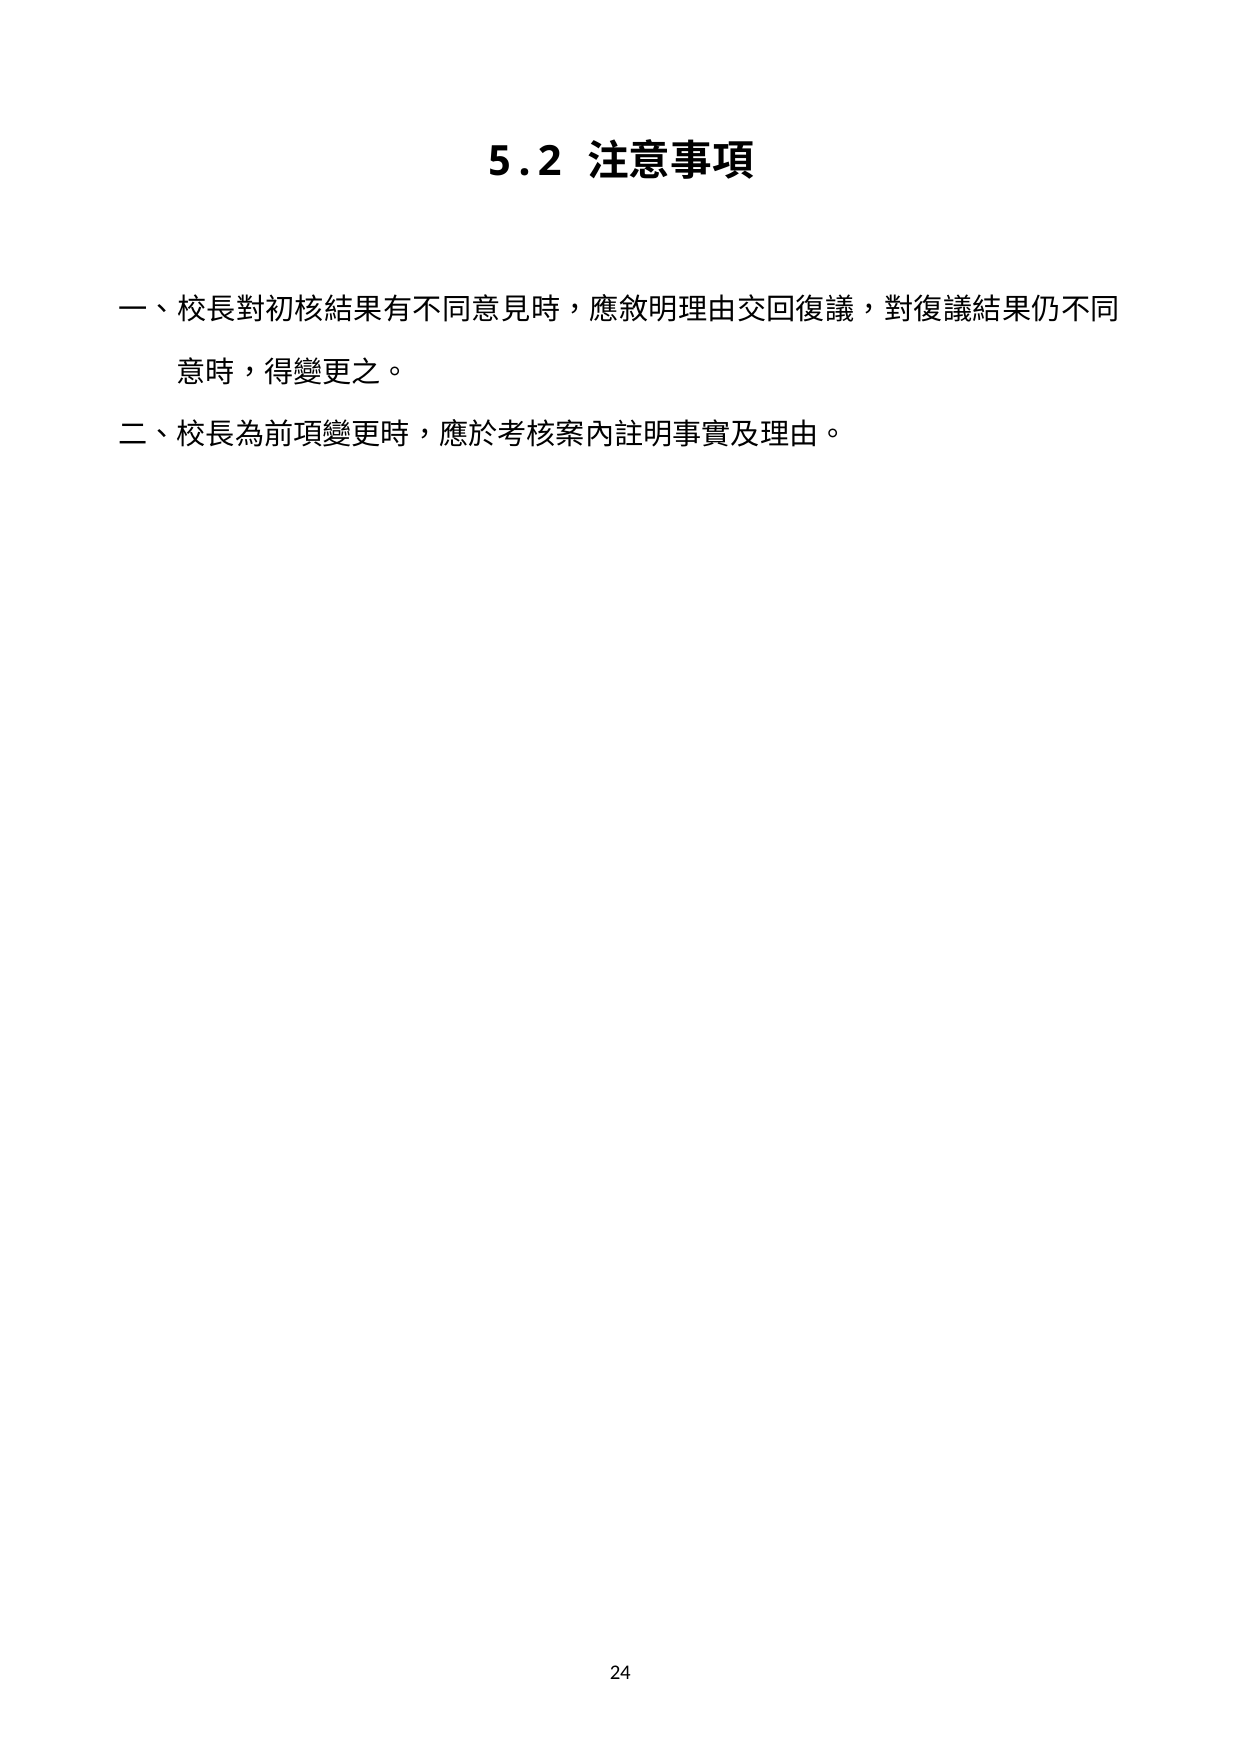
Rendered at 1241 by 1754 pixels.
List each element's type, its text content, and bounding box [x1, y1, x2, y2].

text 一、校長對初核結果有不同意見時，應敘明理由交回復議，對復議結果仍不同意時，得變更之。 [118, 265, 1122, 390]
text 5.2 注意事項 [118, 115, 1122, 190]
text 二、校長為前項變更時，應於考核案內註明事實及理由。 [118, 390, 1122, 453]
